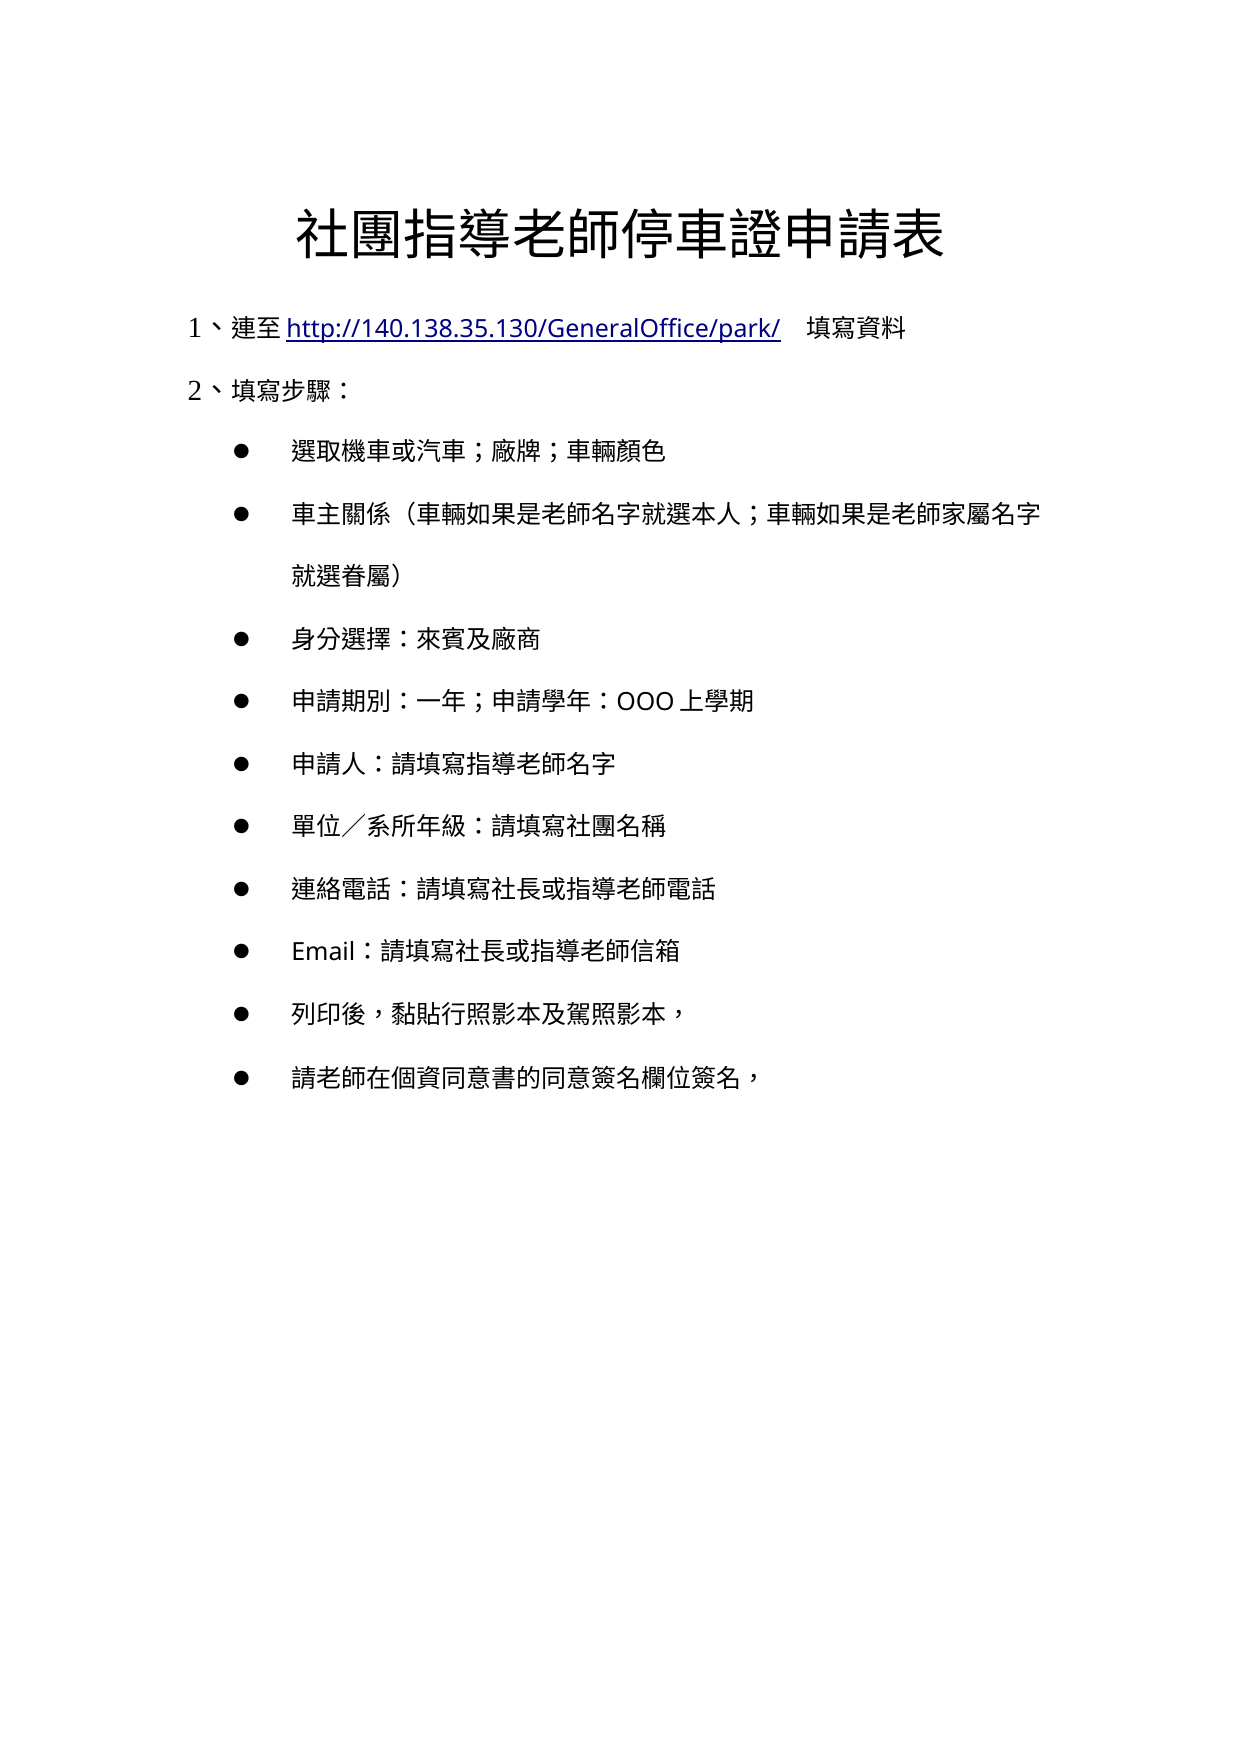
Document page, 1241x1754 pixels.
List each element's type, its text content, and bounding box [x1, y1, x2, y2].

list 選取機車或汽車；廠牌；車輛顏色 [232, 408, 1053, 471]
list 請老師在個資同意書的同意簽名欄位簽名， [232, 1033, 1053, 1096]
list Email：請填寫社長或指導老師信箱 [232, 908, 1053, 971]
text 1、連至http://140.138.35.130/GeneralOffice/park/ 填寫資料 [187, 283, 1053, 346]
list 車主關係（車輛如果是老師名字就選本人；車輛如果是老師家屬名字就選眷屬） [232, 471, 1053, 596]
list 身分選擇：來賓及廠商 [232, 596, 1053, 658]
list 列印後，黏貼行照影本及駕照影本， [232, 971, 1053, 1033]
list 單位／系所年級：請填寫社團名稱 [232, 783, 1053, 846]
text 2、填寫步驟： [187, 346, 1053, 408]
list 申請人：請填寫指導老師名字 [232, 721, 1053, 783]
list 連絡電話：請填寫社長或指導老師電話 [232, 846, 1053, 908]
text 社團指導老師停車證申請表 [187, 158, 1053, 283]
list 申請期別：一年；申請學年：OOO上學期 [232, 658, 1053, 721]
